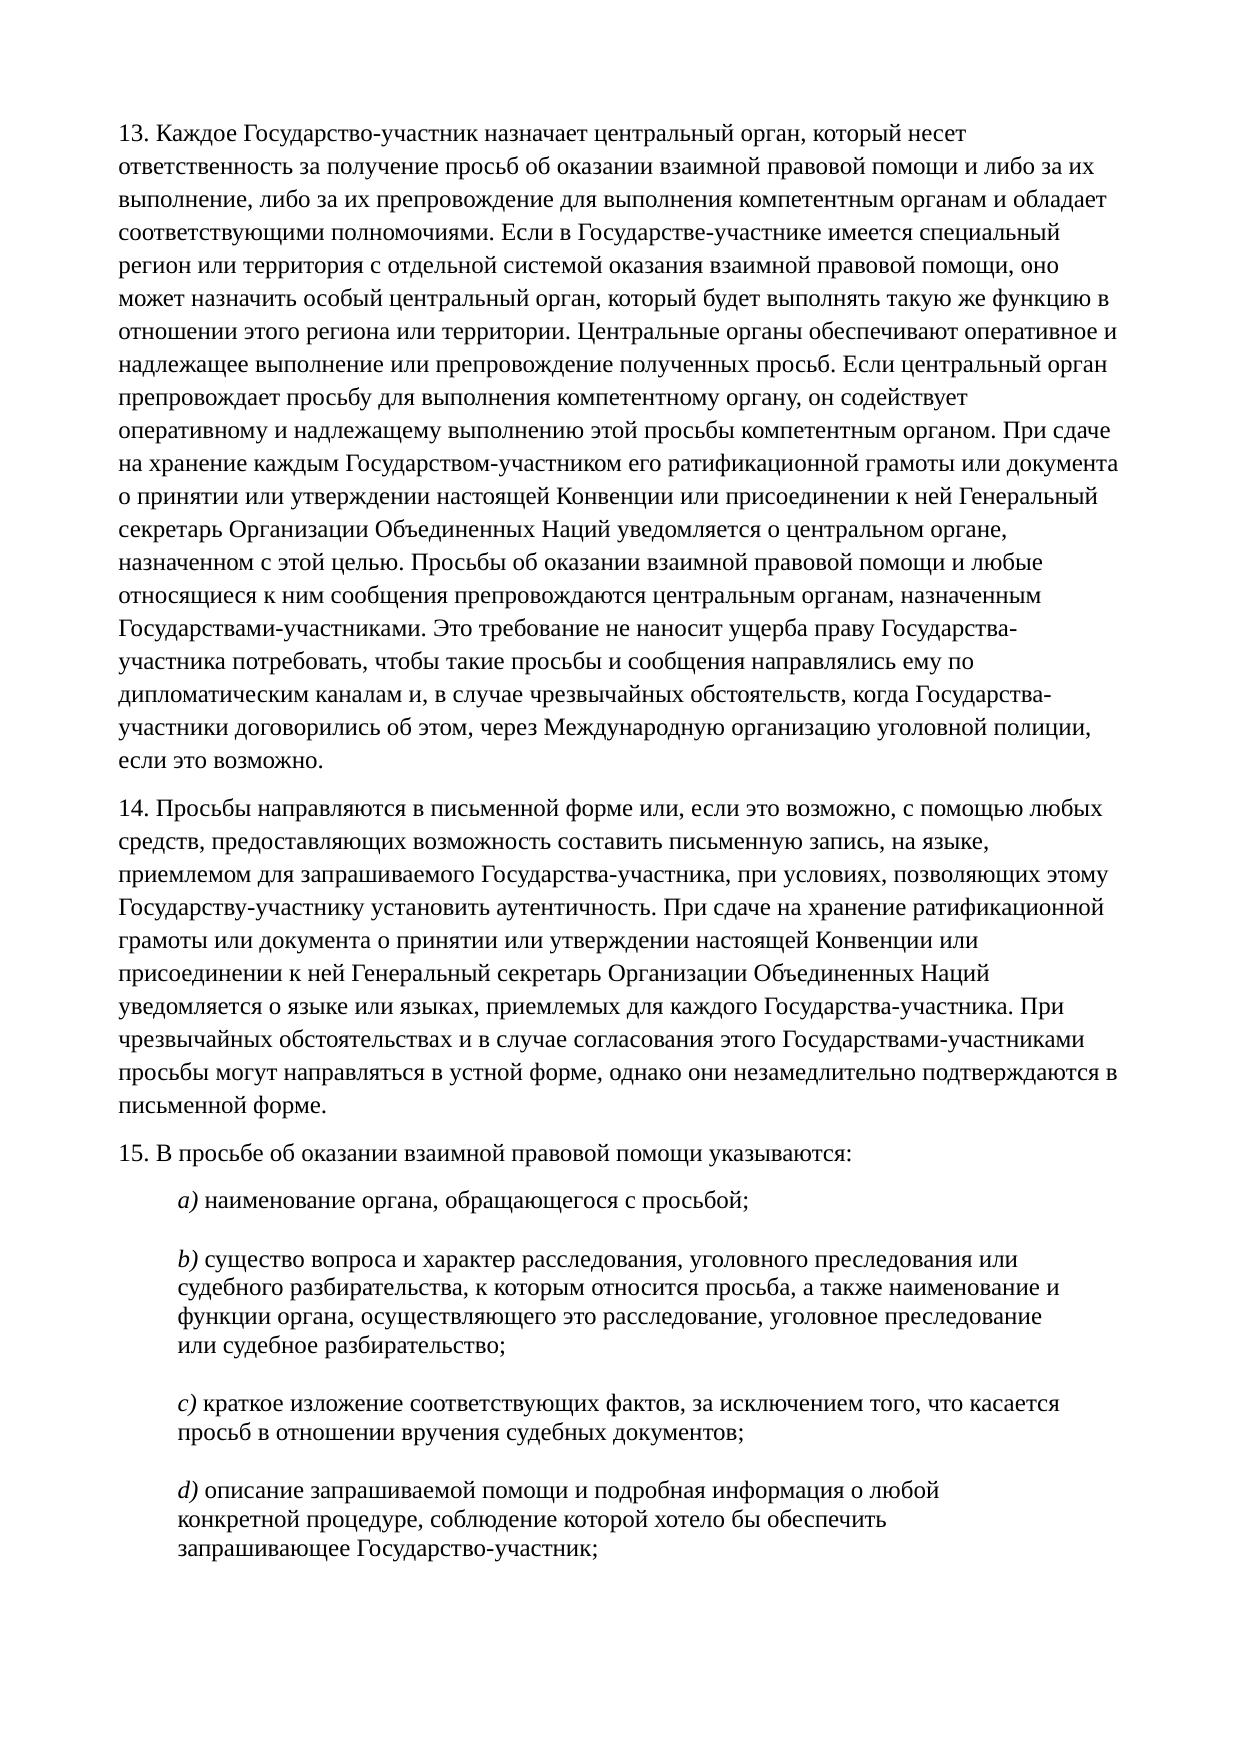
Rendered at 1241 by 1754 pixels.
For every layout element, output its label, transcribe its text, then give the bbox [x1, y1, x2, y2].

text с) краткое изложение соответствующих фактов, за исключением того, что касается просьб в отношении вручения судебных документов; [177, 1388, 1063, 1446]
text 15. В просьбе об оказании взаимной правовой помощи указываются: [118, 1138, 1122, 1167]
text а) наименование органа, обращающегося с просьбой; [177, 1186, 1063, 1214]
text b) существо вопроса и характер расследования, уголовного преследования или судебного разбирательства, к которым относится просьба, а также наименование и функции органа, осуществляющего это расследование, уголовное преследование или судебное разбирательство; [177, 1244, 1063, 1359]
text d) описание запрашиваемой помощи и подробная информация о любой конкретной процедуре, соблюдение которой хотело бы обеспечить запрашивающее Государство-участник; [177, 1475, 1063, 1561]
text 13. Каждое Государство-участник назначает центральный орган, который несет ответственность за получение просьб об оказании взаимной правовой помощи и либо за их выполнение, либо за их препровождение для выполнения компетентным органам и обладает соответствующими полномочиями. Если в Государстве-участнике имеется специальный регион или территория с отдельной системой оказания взаимной правовой помощи, оно может назначить особый центральный орган, который будет выполнять такую же функцию в отношении этого региона или территории. Центральные органы обеспечивают оперативное и надлежащее выполнение или препровождение полученных просьб. Если центральный орган препровождает просьбу для выполнения компетентному органу, он содействует оперативному и надлежащему выполнению этой просьбы компетентным органом. При сдаче на хранение каждым Государством-участником его ратификационной грамоты или документа о принятии или утверждении настоящей Конвенции или присоединении к ней Генеральный секретарь Организации Объединенных Наций уведомляется о центральном органе, назначенном с этой целью. Просьбы об оказании взаимной правовой помощи и любые относящиеся к ним сообщения препровождаются центральным органам, назначенным Государствами-участниками. Это требование не наносит ущерба праву Государства-участника потребовать, чтобы такие просьбы и сообщения направлялись ему по дипломатическим каналам и, в случае чрезвычайных обстоятельств, когда Государства-участники договорились об этом, через Международную организацию уголовной полиции, если это возможно. [118, 118, 1122, 774]
text 14. Просьбы направляются в письменной форме или, если это возможно, с помощью любых средств, предоставляющих возможность составить письменную запись, на языке, приемлемом для запрашиваемого Государства-участника, при условиях, позволяющих этому Государству-участнику установить аутентичность. При сдаче на хранение ратификационной грамоты или документа о принятии или утверждении настоящей Конвенции или присоединении к ней Генеральный секретарь Организации Объединенных Наций уведомляется о языке или языках, приемлемых для каждого Государства-участника. При чрезвычайных обстоятельствах и в случае согласования этого Государствами-участниками просьбы могут направляться в устной форме, однако они незамедлительно подтверждаются в письменной форме. [118, 793, 1122, 1119]
